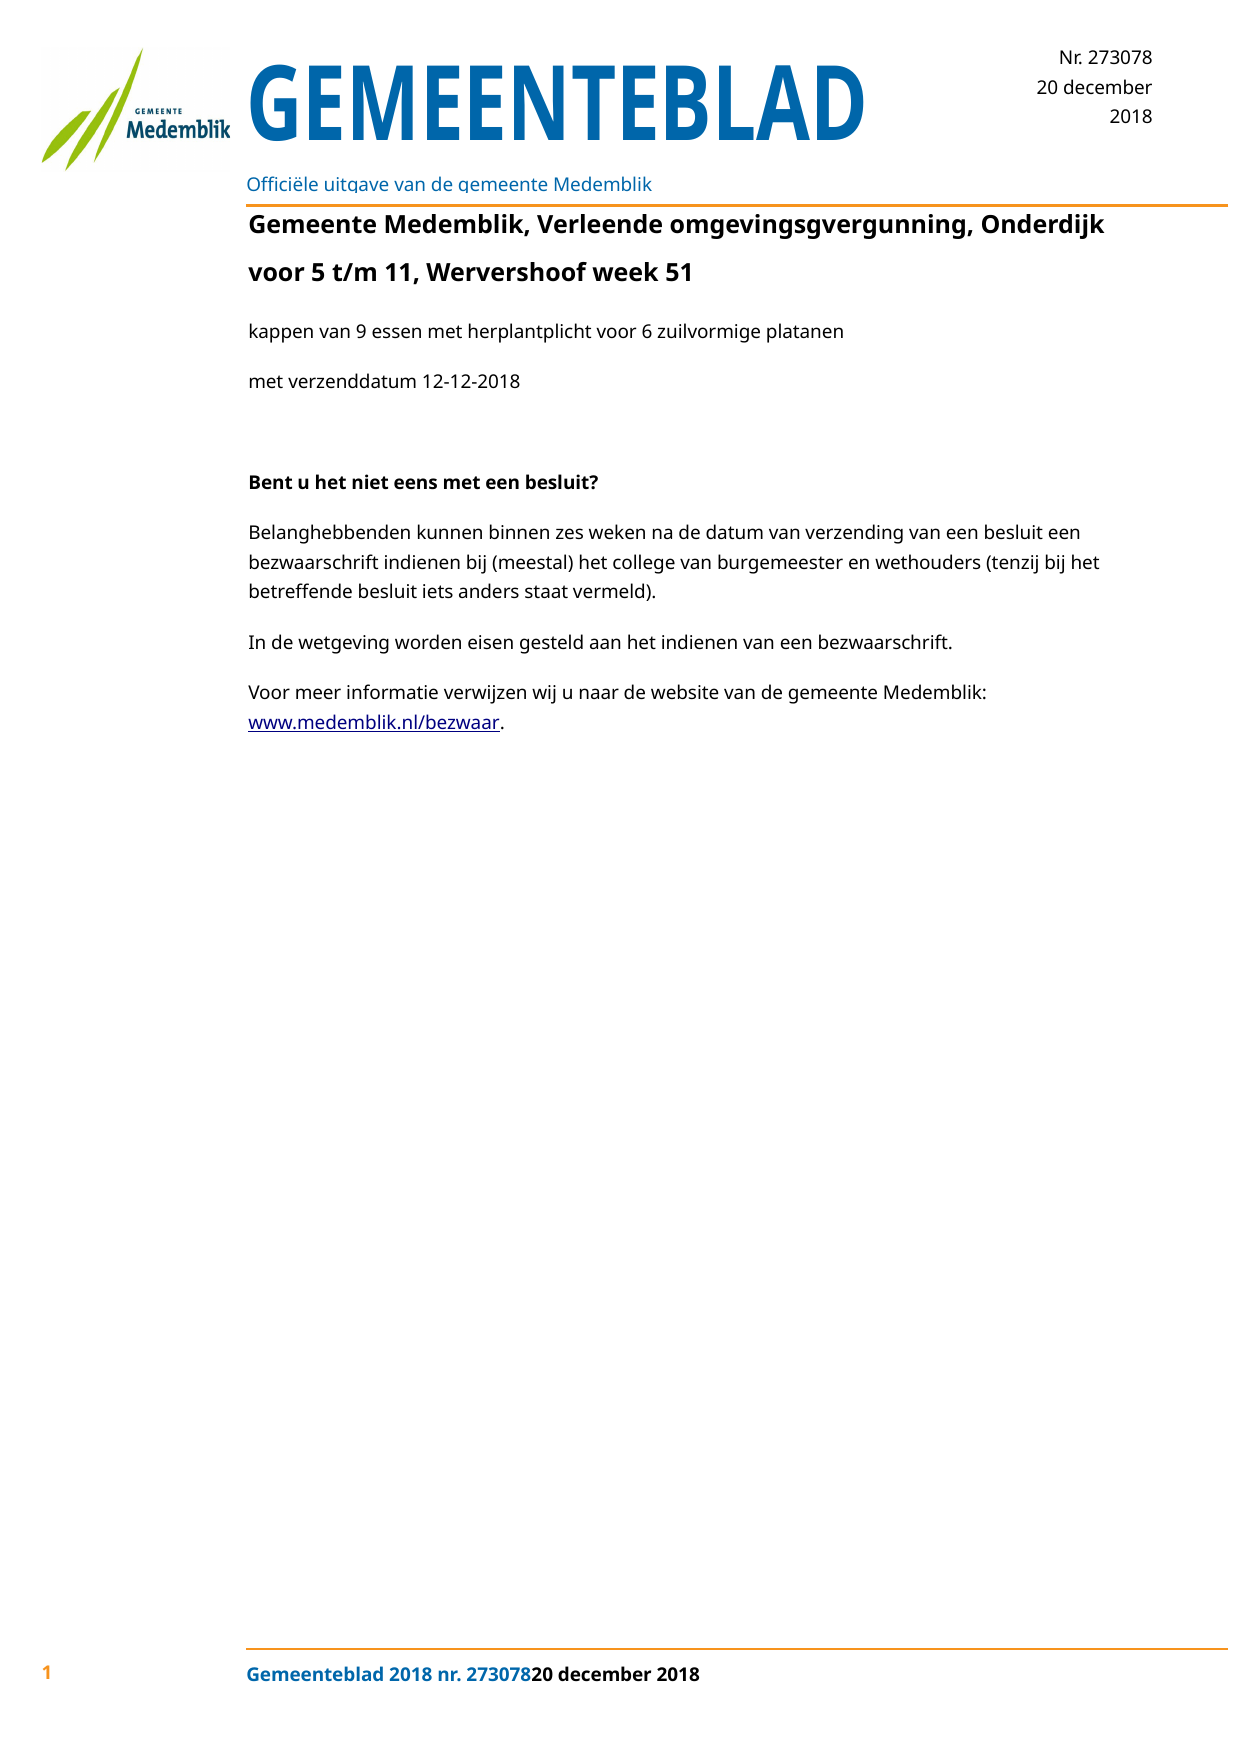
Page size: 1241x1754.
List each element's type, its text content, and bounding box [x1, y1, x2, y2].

text kappen van 9 essen met herplantplicht voor 6 zuilvormige platanen [248, 318, 1152, 344]
text In de wetgeving worden eisen gesteld aan het indienen van een bezwaarschrift. [248, 629, 1152, 655]
text met verzenddatum 12-12-2018 [248, 368, 1152, 394]
text Bent u het niet eens met een besluit? [248, 469, 1152, 495]
text Voor meer informatie verwijzen wij u naar de website van de gemeente Medemblik: www.medemblik.nl/bezwaar. [248, 679, 1152, 735]
text Belanghebbenden kunnen binnen zes weken na de datum van verzending van een besluit een bezwaarschrift indienen bij (meestal) het college van burgemeester en wethouders (tenzij bij het betreffende besluit iets anders staat vermeld). [248, 519, 1152, 604]
picture [41, 47, 231, 172]
text Gemeente Medemblik, Verleende omgevingsgvergunning, Onderdijk voor 5 t/m 11, Wervershoof week 51 [248, 207, 1152, 288]
